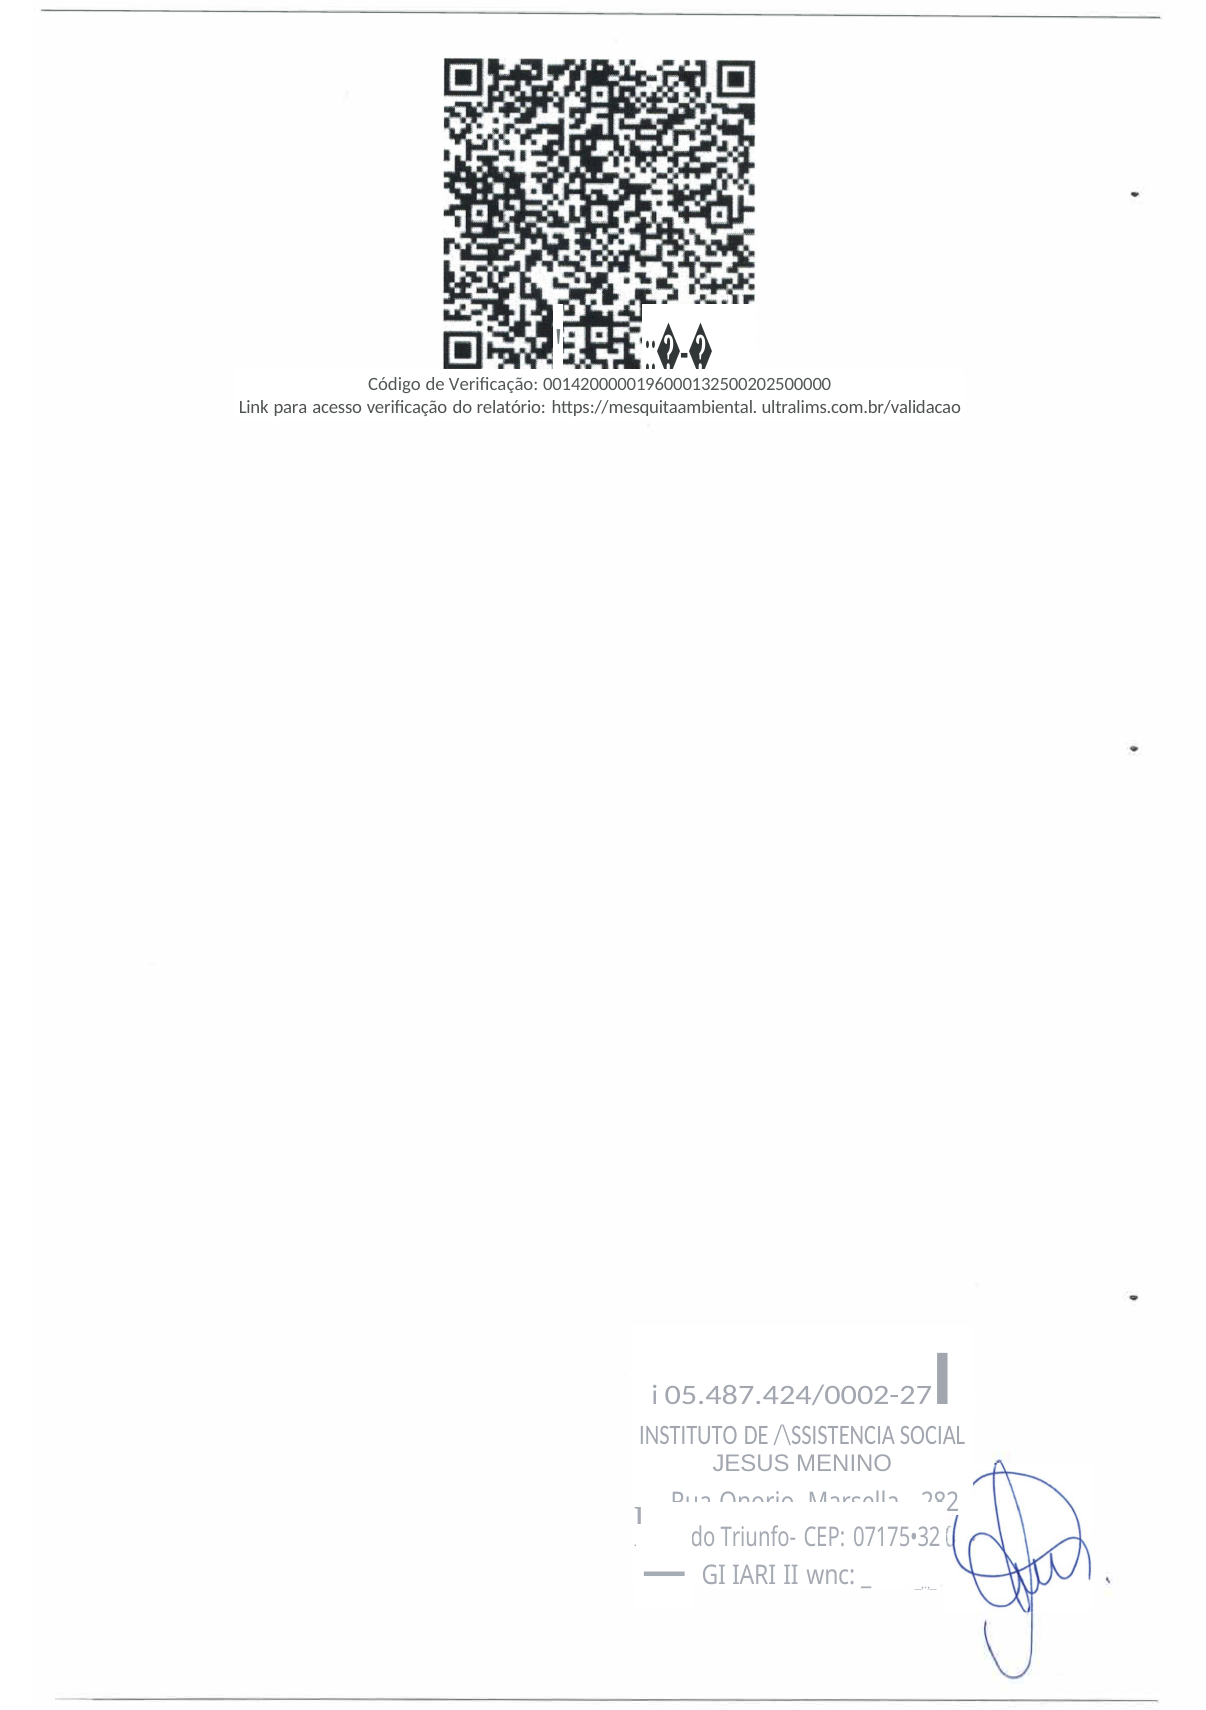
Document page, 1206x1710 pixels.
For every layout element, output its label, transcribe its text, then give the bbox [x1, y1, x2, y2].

text i 05.487.424/0002-27l INSTITUTO DE /\SSISTENCIA SOCIAL JESUS MENINO [631, 1340, 973, 1476]
text ::�-� �=- [664, 335, 673, 359]
text Código de Verificação: 0014200000196000132500202500000 [235, 373, 964, 395]
text _,.,_ [914, 1577, 940, 1591]
text GI IARI II wnc: _ c;p [701, 1555, 905, 1588]
text l Jd. do Triunfo- CEP: 07175•32 [634, 1502, 946, 1558]
text - [638, 1532, 692, 1602]
text Link para acesso verificação do relatório: https://mesquitaambiental. ultralims.com.br/validacao [236, 395, 964, 418]
text ::�-� �=- [644, 312, 756, 369]
text Rua Onorio Marsella , 282 [670, 1482, 973, 1515]
text ' [556, 312, 563, 369]
text ::�-� �=- [696, 335, 705, 359]
